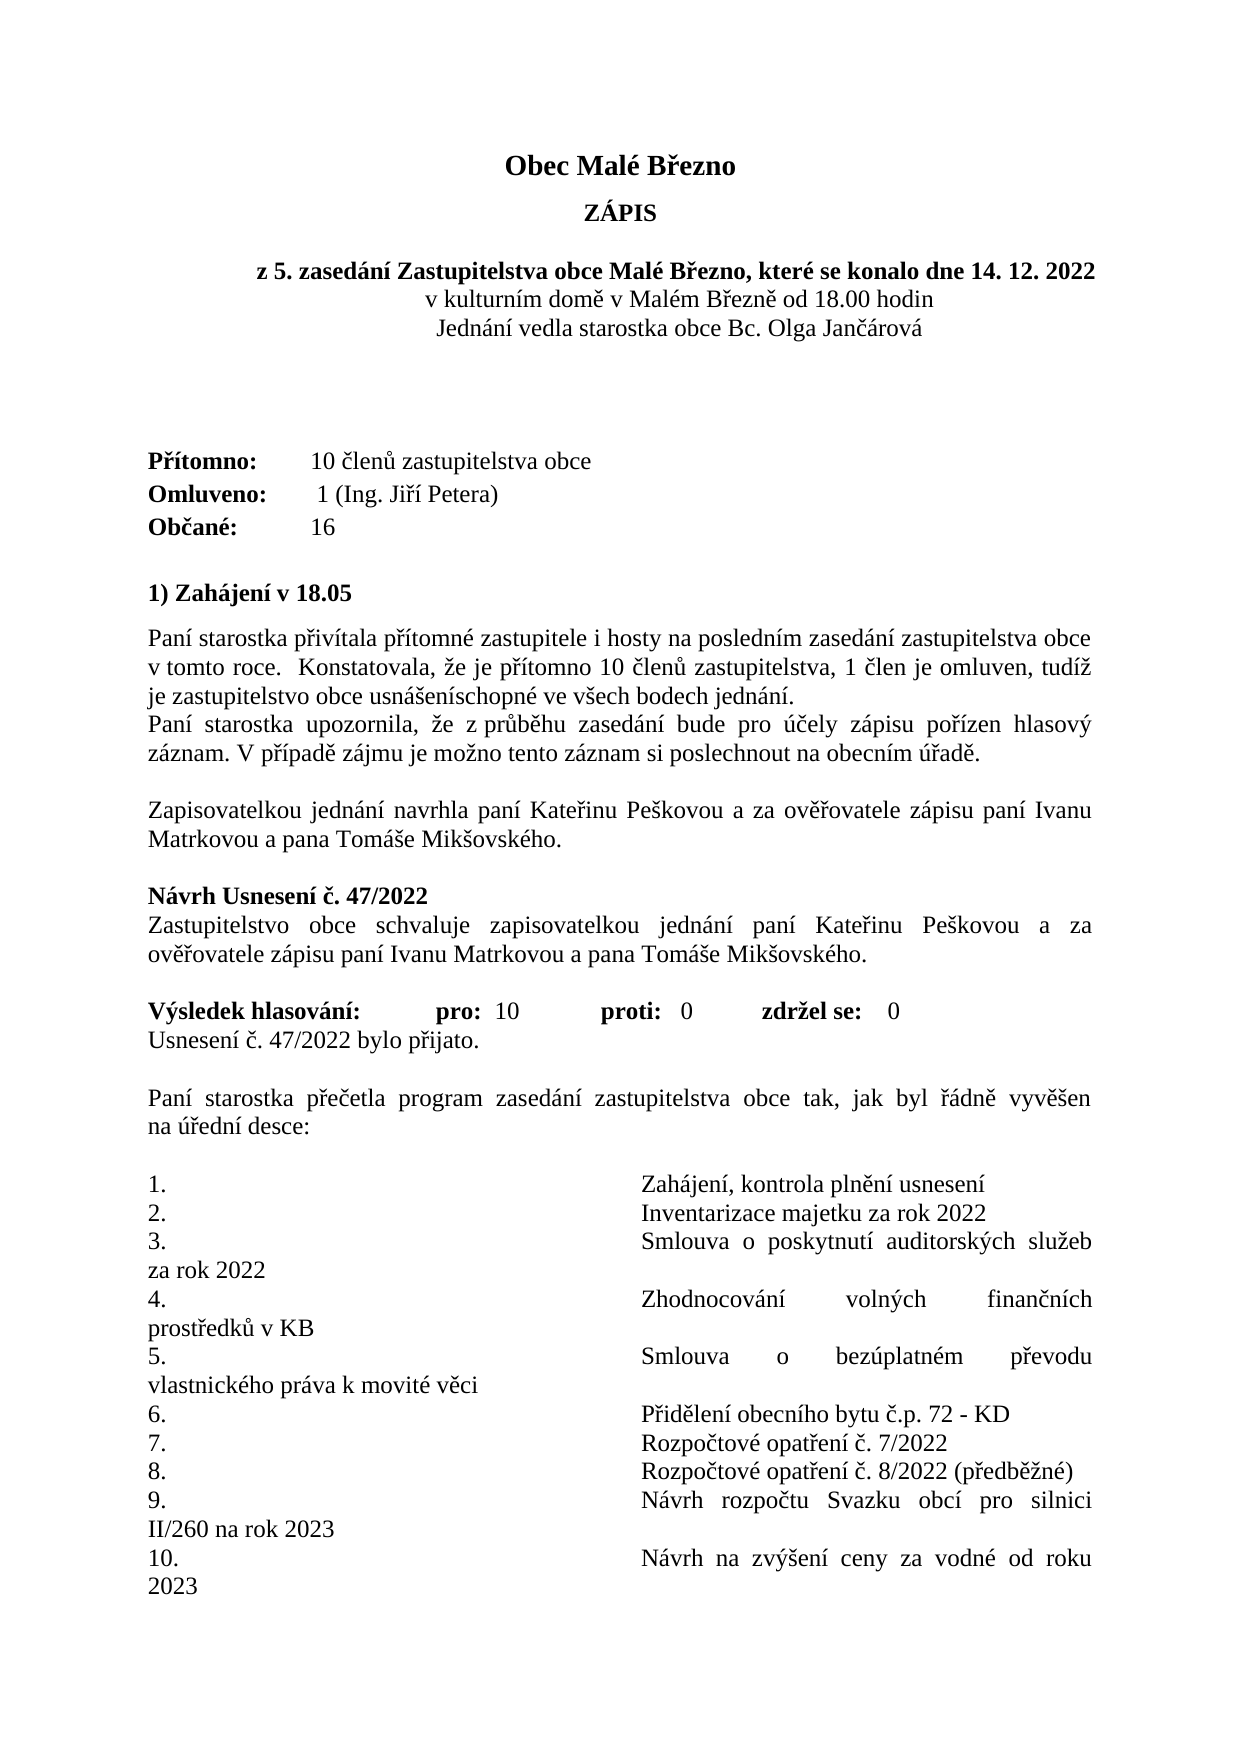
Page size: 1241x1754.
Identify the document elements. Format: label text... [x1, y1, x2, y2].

list Rozpočtové opatření č. 8/2022 (předběžné) [148, 1456, 1092, 1485]
text Návrh Usnesení č. 47/2022 [148, 881, 1092, 910]
text Paní starostka přivítala přítomné zastupitele i hosty na posledním zasedání zastupitelstva obce v tomto roce. Konstatovala, že je přítomno 10 členů zastupitelstva, 1 člen je omluven, tudíž je zastupitelstvo obce usnášeníschopné ve všech bodech jednání. [148, 623, 1092, 709]
text 1) Zahájení v 18.05 [148, 578, 1152, 607]
text Přítomno: 10 členů zastupitelstva obce [148, 446, 1152, 475]
text Omluveno: 1 (Ing. Jiří Petera) [148, 479, 1152, 508]
list Návrh na zvýšení ceny za vodné od roku 2023 [148, 1543, 1092, 1600]
text Zastupitelstvo obce schvaluje zapisovatelkou jednání paní Kateřinu Peškovou a za ověřovatele zápisu paní Ivanu Matrkovou a pana Tomáše Mikšovského. [148, 910, 1092, 968]
list Návrh rozpočtu Svazku obcí pro silnici II/260 na rok 2023 [148, 1485, 1092, 1543]
text Zapisovatelkou jednání navrhla paní Kateřinu Peškovou a za ověřovatele zápisu paní Ivanu Matrkovou a pana Tomáše Mikšovského. [148, 795, 1092, 853]
text Obec Malé Březno [148, 148, 1092, 181]
list Přidělení obecního bytu č.p. 72 - KD [148, 1399, 1092, 1428]
text Paní starostka přečetla program zasedání zastupitelstva obce tak, jak byl řádně vyvěšen na úřední desce: [148, 1083, 1092, 1140]
list Zhodnocování volných finančních prostředků v KB [148, 1284, 1092, 1341]
text ZÁPIS [148, 198, 1092, 227]
list Inventarizace majetku za rok 2022 [148, 1198, 1092, 1226]
text Usnesení č. 47/2022 bylo přijato. [148, 1025, 1092, 1054]
text Výsledek hlasování: pro: 10 proti: 0 zdržel se: 0 [148, 996, 1092, 1025]
list Smlouva o bezúplatném převodu vlastnického práva k movité věci [148, 1341, 1092, 1399]
list Zahájení, kontrola plnění usnesení [148, 1169, 1092, 1198]
text Občané: 16 [148, 512, 1152, 541]
text Paní starostka upozornila, že z průběhu zasedání bude pro účely zápisu pořízen hlasový záznam. V případě zájmu je možno tento záznam si poslechnout na obecním úřadě. [148, 709, 1092, 767]
list Rozpočtové opatření č. 7/2022 [148, 1428, 1092, 1456]
list Smlouva o poskytnutí auditorských služeb za rok 2022 [148, 1226, 1092, 1284]
text z 5. zasedání Zastupitelstva obce Malé Březno, které se konalo dne 14. 12. 2022 v kulturním domě v Malém Březně od 18.00 hodin Jednání vedla starostka obce Bc. Olga Jančárová [207, 256, 1152, 342]
